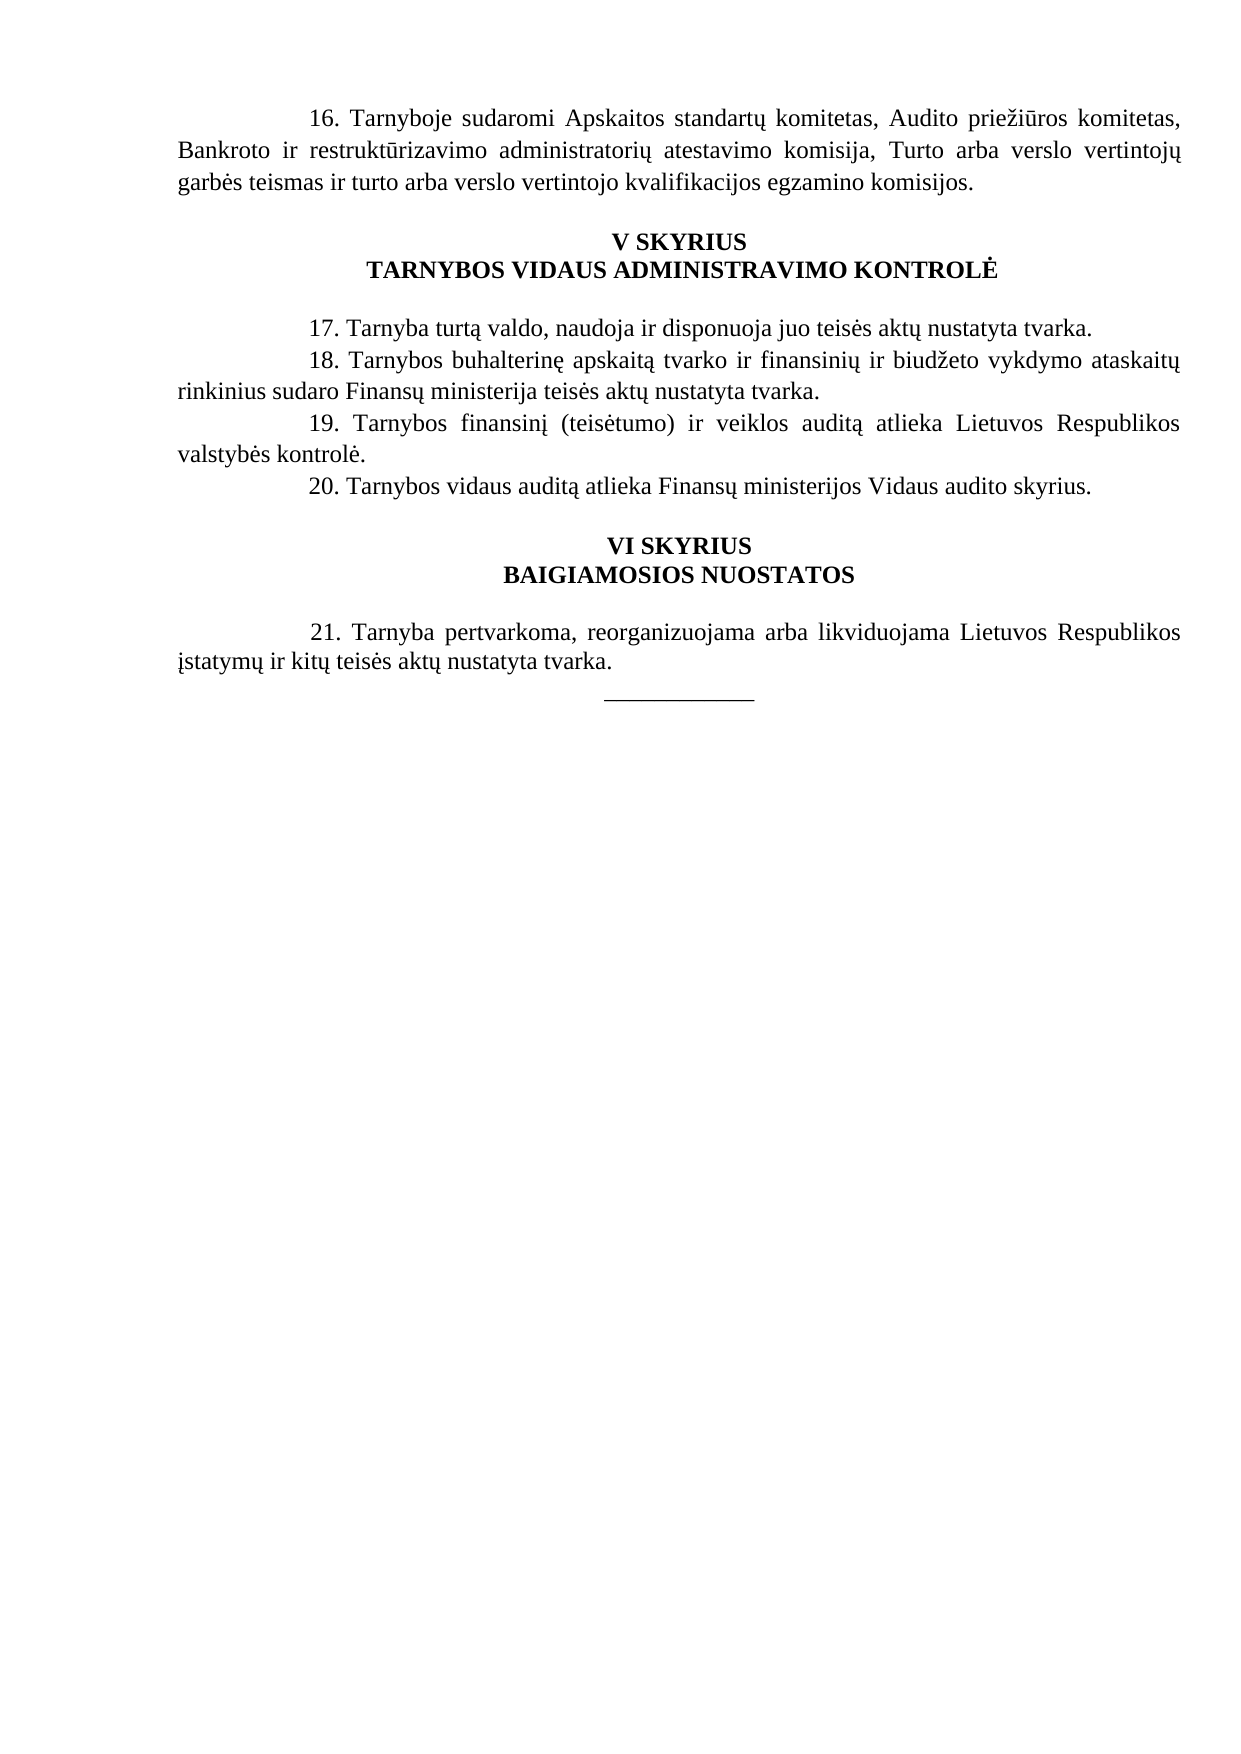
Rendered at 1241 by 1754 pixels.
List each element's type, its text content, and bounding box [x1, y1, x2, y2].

text TARNYBOS VIDAUS ADMINISTRAVIMO KONTROLĖ [177, 256, 1181, 284]
text BAIGIAMOSIOS NUOSTATOS [177, 560, 1181, 589]
text 18. Tarnybos buhalterinę apskaitą tvarko ir finansinių ir biudžeto vykdymo ataskaitų rinkinius sudaro Finansų ministerija teisės aktų nustatyta tvarka. [177, 345, 1181, 405]
text 17. Tarnyba turtą valdo, naudoja ir disponuoja juo teisės aktų nustatyta tvarka. [177, 313, 1181, 342]
text 20. Tarnybos vidaus auditą atlieka Finansų ministerijos Vidaus audito skyrius. [177, 471, 1181, 500]
text VI SKYRIUS [177, 531, 1181, 560]
text V SKYRIUS [177, 227, 1181, 256]
text 16. Tarnyboje sudaromi Apskaitos standartų komitetas, Audito priežiūros komitetas, Bankroto ir restruktūrizavimo administratorių atestavimo komisija, Turto arba verslo vertintojų garbės teismas ir turto arba verslo vertintojo kvalifikacijos egzamino komisijos. [177, 103, 1181, 195]
text 21. Tarnyba pertvarkoma, reorganizuojama arba likviduojama Lietuvos Respublikos įstatymų ir kitų teisės aktų nustatyta tvarka. [177, 617, 1181, 675]
text ____________ [177, 675, 1181, 704]
text 19. Tarnybos finansinį (teisėtumo) ir veiklos auditą atlieka Lietuvos Respublikos valstybės kontrolė. [177, 408, 1181, 468]
